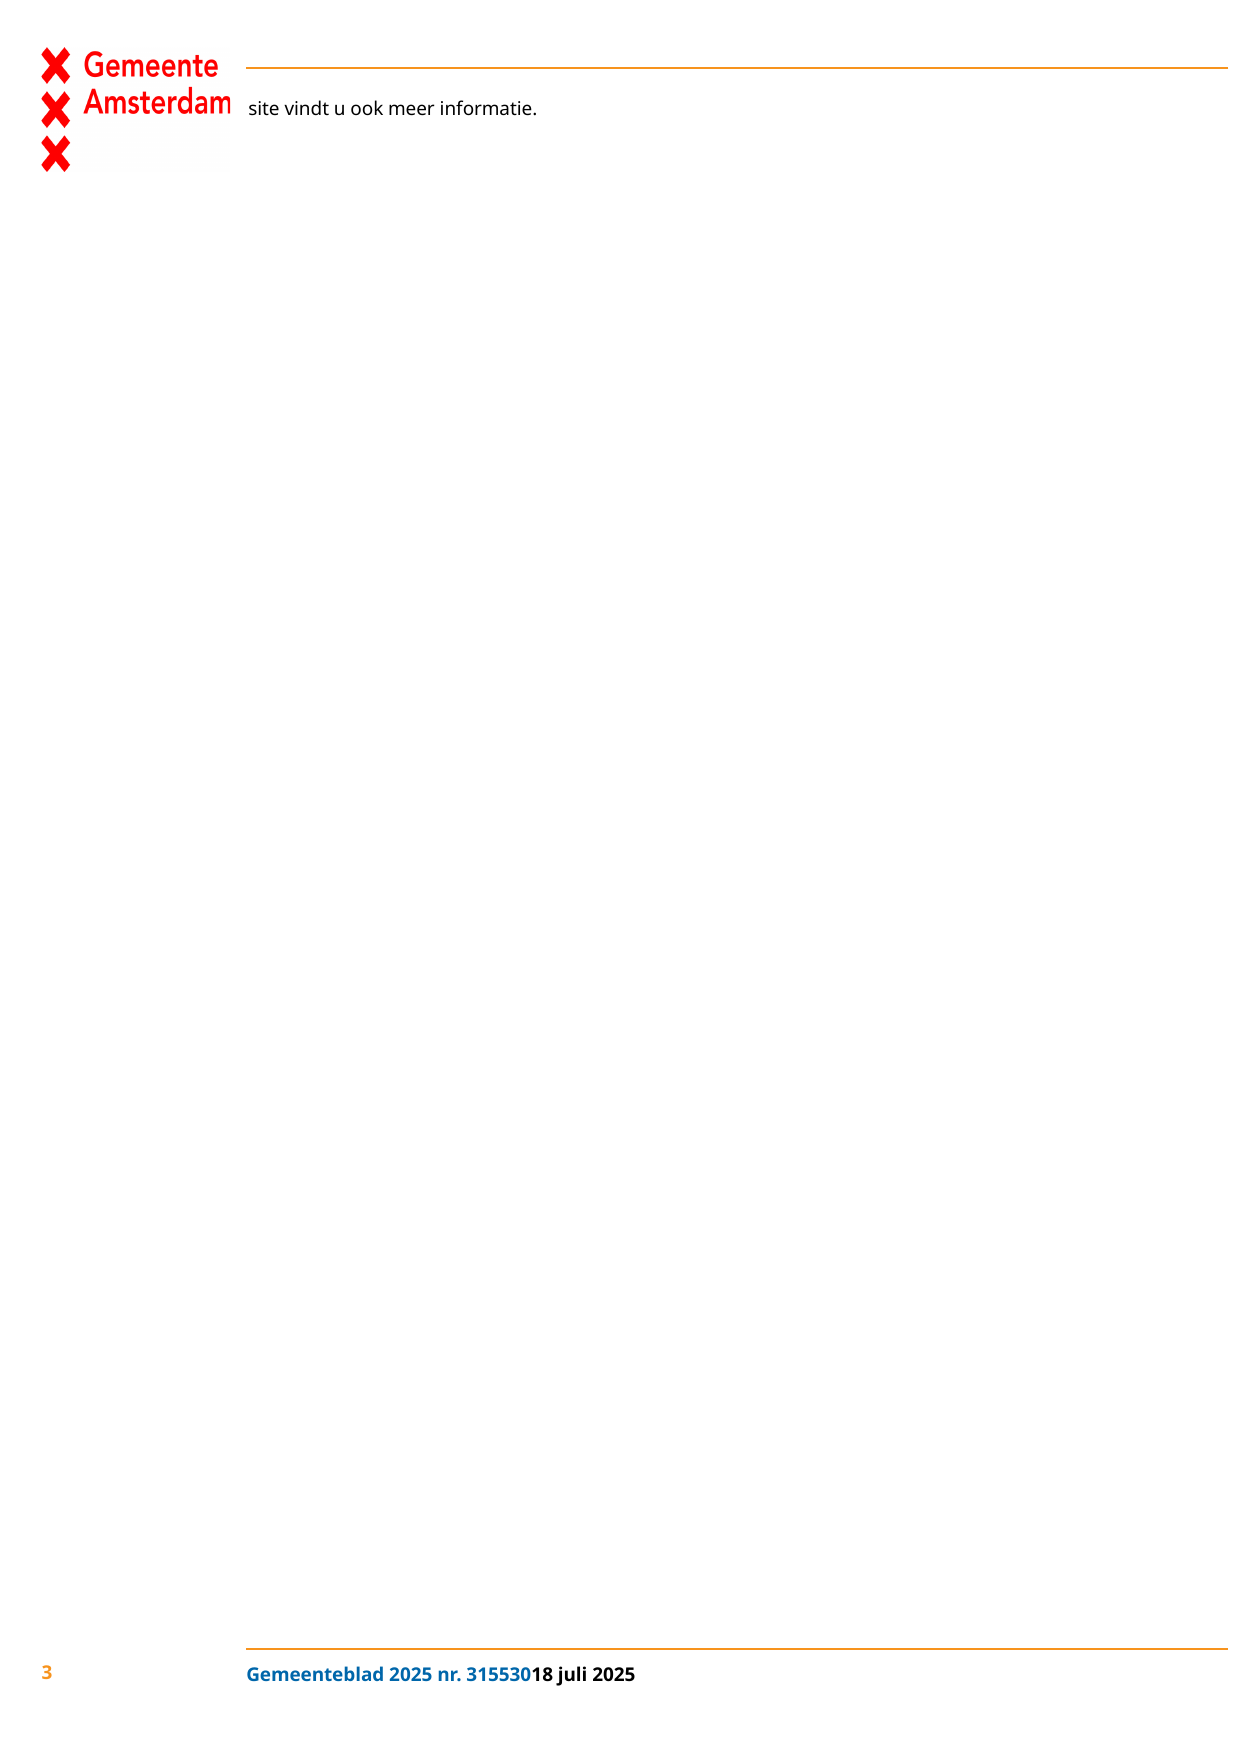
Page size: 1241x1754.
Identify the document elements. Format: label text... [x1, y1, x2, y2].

picture [41, 47, 231, 172]
text site vindt u ook meer informatie. [248, 95, 1152, 121]
